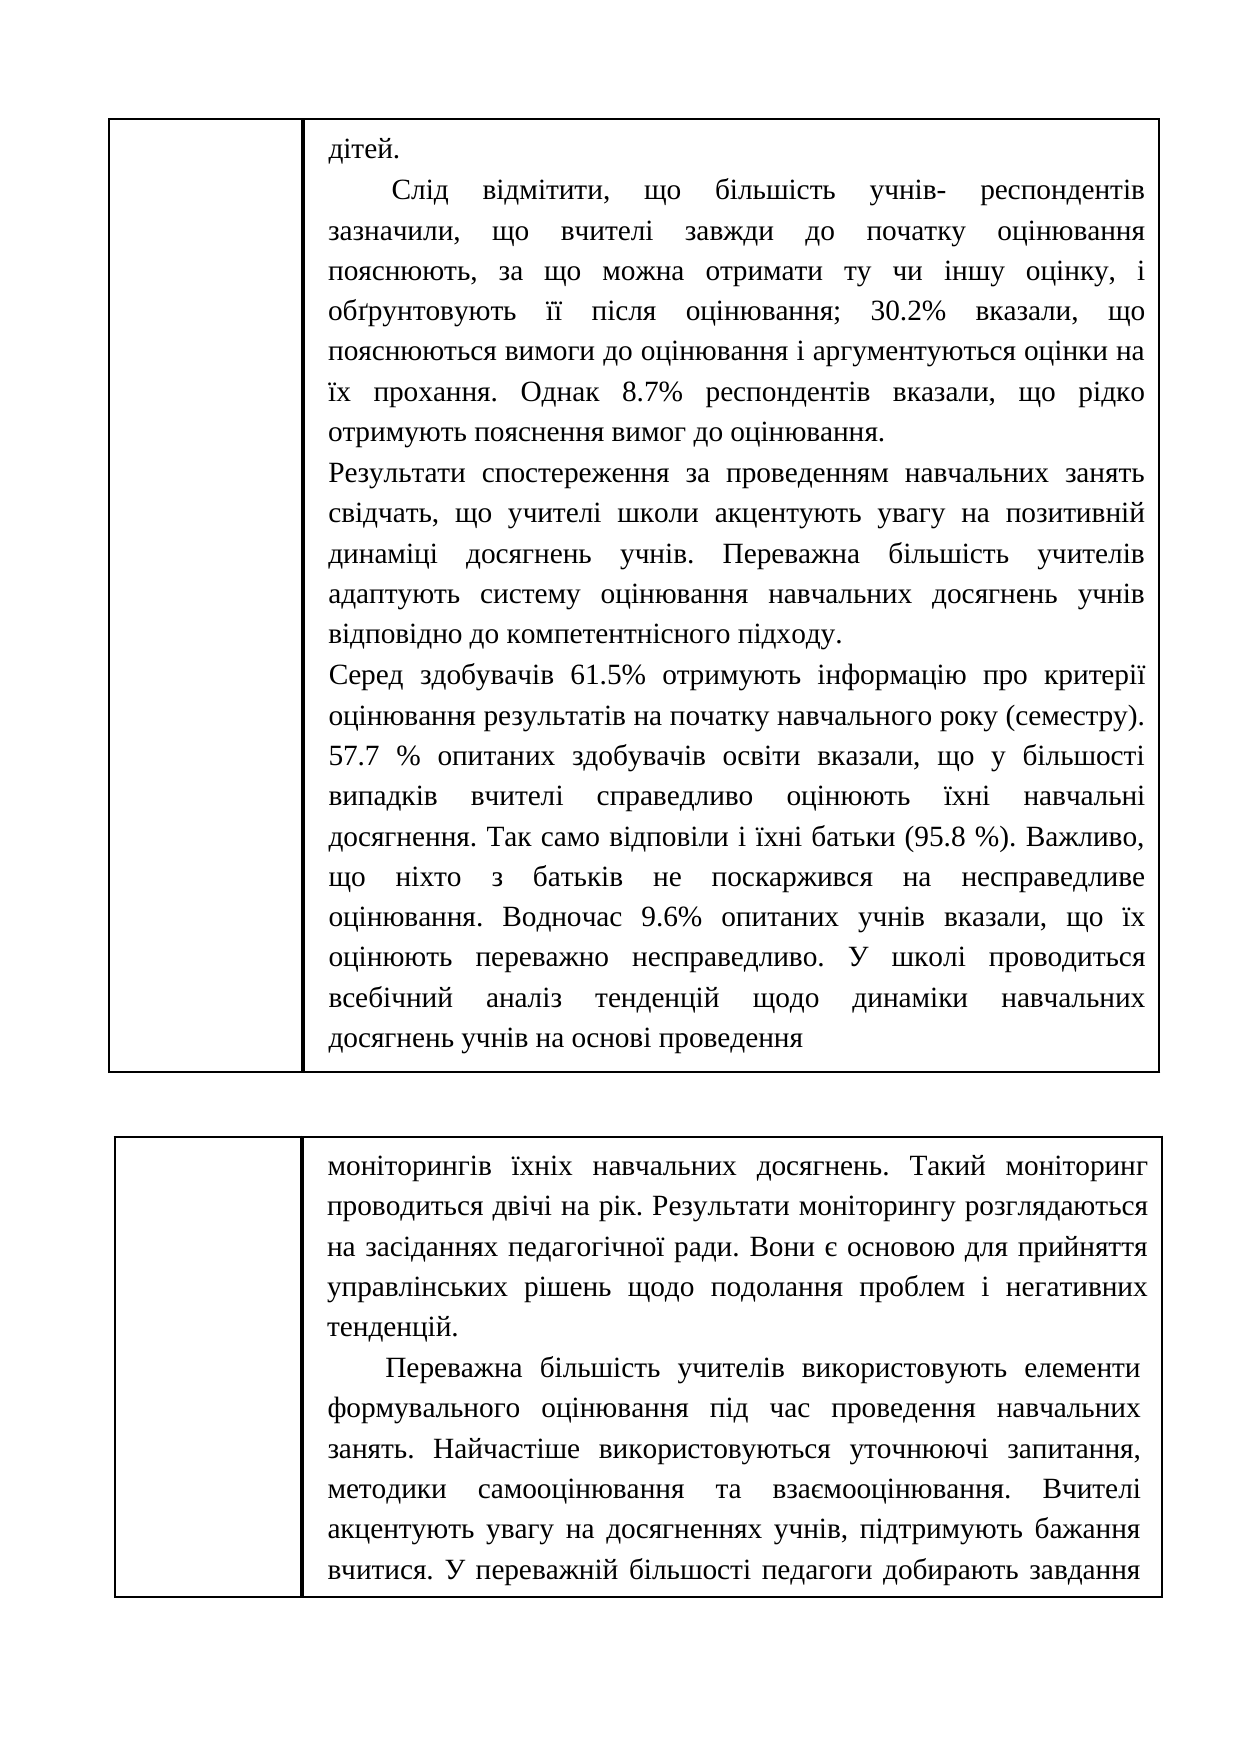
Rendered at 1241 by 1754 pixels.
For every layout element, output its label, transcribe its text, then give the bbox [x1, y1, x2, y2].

table_header [116, 1138, 300, 1596]
table_cell дітей. Слід відмітити, що більшість учнів- респондентів зазначили, що вчителі завжди до початку оцінювання пояснюють, за що можна отримати ту чи іншу оцінку, і обґрунтовують її після оцінювання; 30.2% вказали, що пояснюються вимоги до оцінювання і аргументуються оцінки на їх прохання. Однак 8.7% респондентів вказали, що рідко отримують пояснення вимог до оцінювання. Результати спостереження за проведенням навчальних занять свідчать, що учителі школи акцентують увагу на позитивній динаміці досягнень учнів. Переважна більшість учителів адаптують систему оцінювання навчальних досягнень учнів відповідно до компетентнісного підходу. Серед здобувачів 61.5% отримують інформацію про критерії оцінювання результатів на початку навчального року (семестру). 57.7 % опитаних здобувачів освіти вказали, що у більшості випадків вчителі справедливо оцінюють їхні навчальні досягнення. Так само відповіли і їхні батьки (95.8 %). Важливо, що ніхто з батьків не поскаржився на несправедливе оцінювання. Водночас 9.6% опитаних учнів вказали, що їх оцінюють переважно несправедливо. У школі проводиться всебічний аналіз тенденцій щодо динаміки навчальних досягнень учнів на основі проведення [305, 120, 1158, 1071]
table_header моніторингів їхніх навчальних досягнень. Такий моніторинг проводиться двічі на рік. Результати моніторингу розглядаються на засіданнях педагогічної ради. Вони є основою для прийняття управлінських рішень щодо подолання проблем і негативних тенденцій. Переважна більшість учителів використовують елементи формувального оцінювання під час проведення навчальних занять. Найчастіше використовуються уточнюючі запитання, методики самооцінювання та взаємооцінювання. Вчителі акцентують увагу на досягненнях учнів, підтримують бажання вчитися. У переважній більшості педагоги добирають завдання [304, 1138, 1161, 1596]
table_cell [110, 120, 301, 1071]
